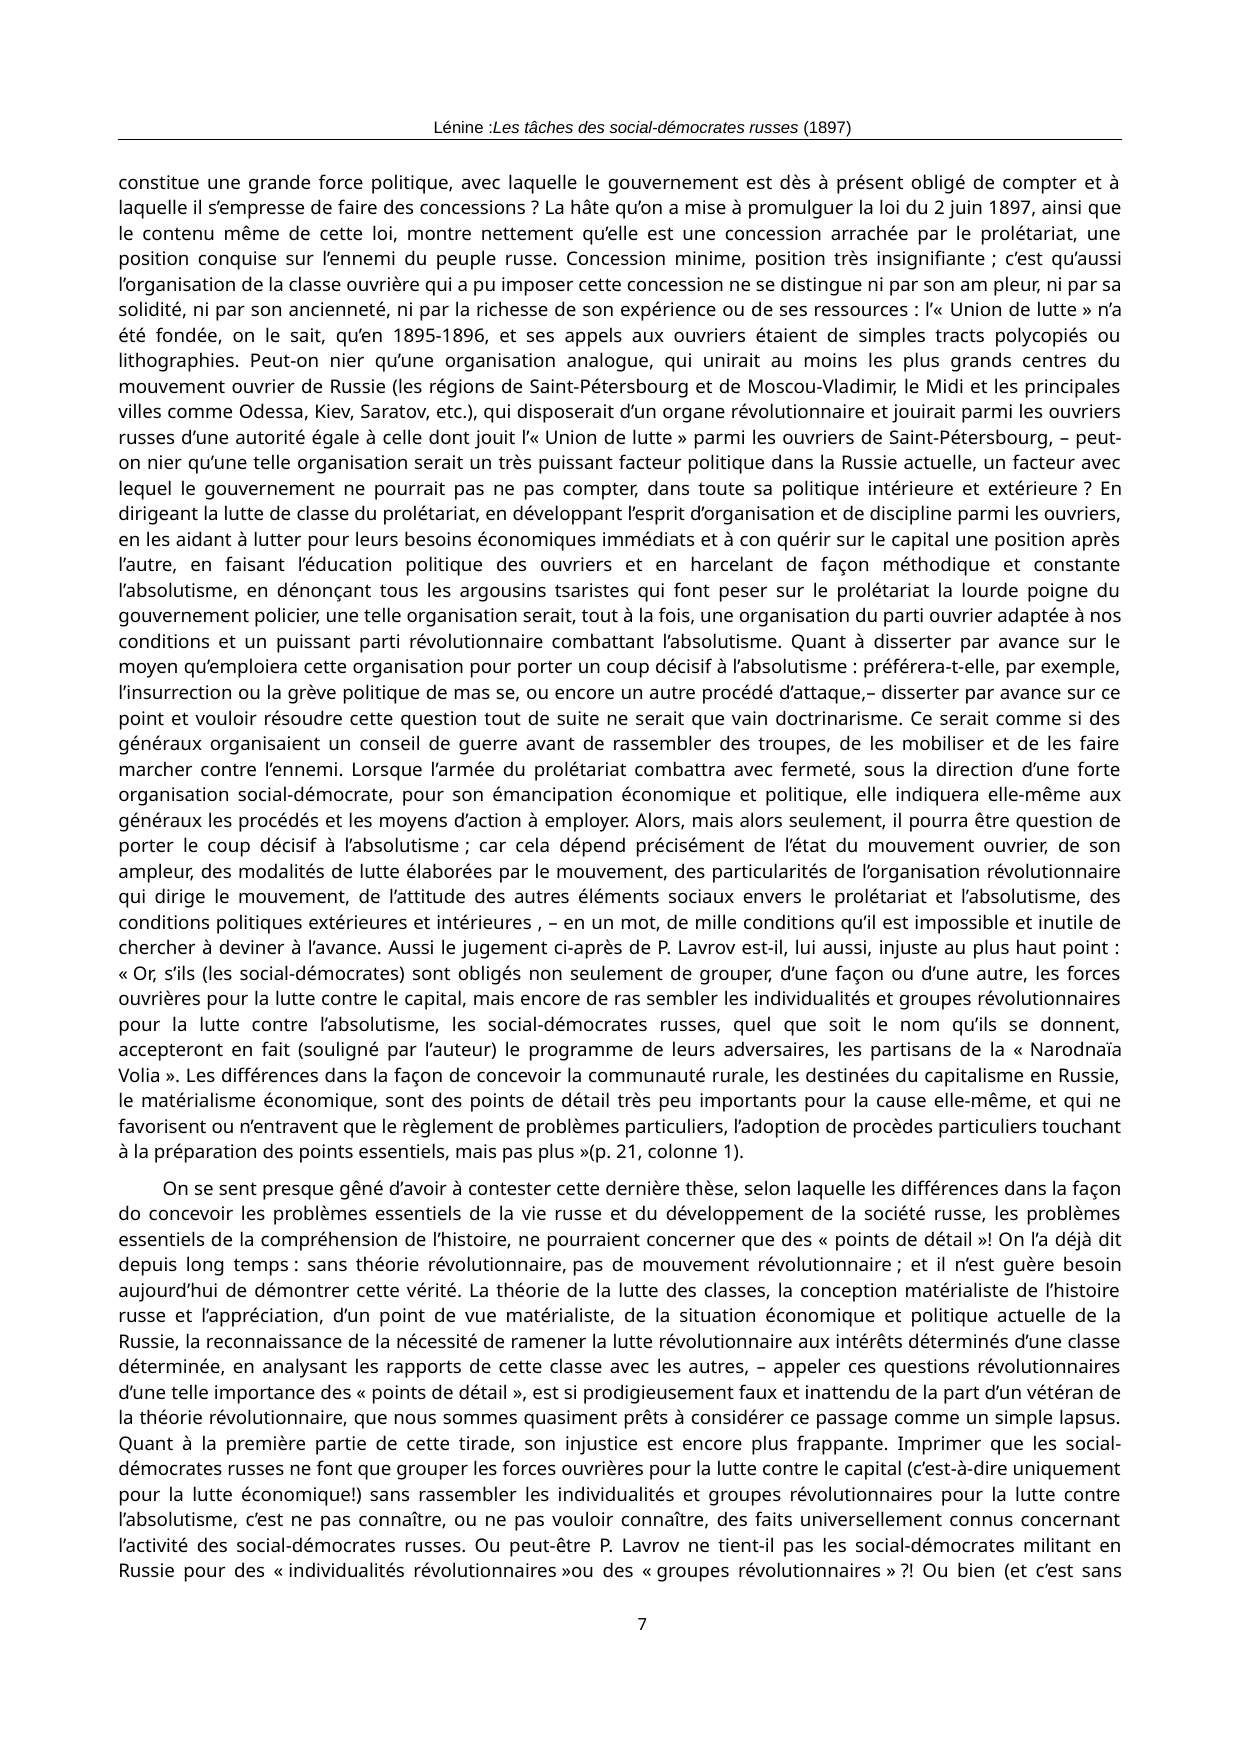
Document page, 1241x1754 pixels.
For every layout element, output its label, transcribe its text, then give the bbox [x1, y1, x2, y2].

text On se sent presque gêné d’avoir à contester cette dernière thèse, selon laquelle les différences dans la façon do concevoir les problèmes essentiels de la vie russe et du développement de la société russe, les problèmes essentiels de la compréhension de l’histoire, ne pourraient concerner que des « points de détail »! On l’a déjà dit depuis long temps : sans théorie révolutionnaire, pas de mouvement révolutionnaire ; et il n’est guère besoin aujourd’hui de démontrer cette vérité. La théorie de la lutte des classes, la conception matérialiste de l’histoire russe et l’appréciation, d’un point de vue matérialiste, de la situation économique et politique actuelle de la Russie, la reconnaissance de la nécessité de ramener la lutte révolutionnaire aux intérêts déterminés d’une classe déterminée, en analysant les rapports de cette classe avec les autres, – appeler ces questions révolutionnaires d’une telle importance des « points de détail », est si prodigieusement faux et inattendu de la part d’un vétéran de la théorie révolutionnaire, que nous sommes quasiment prêts à considérer ce passage comme un simple lapsus. Quant à la première partie de cette tirade, son injustice est encore plus frappante. Imprimer que les social-démocrates russes ne font que grouper les forces ouvrières pour la lutte contre le capital (c’est-à-dire uniquement pour la lutte économique!) sans rassembler les individualités et groupes révolutionnaires pour la lutte contre l’absolutisme, c’est ne pas connaître, ou ne pas vouloir connaître, des faits universellement connus concernant l’activité des social-démocrates russes. Ou peut-être P. Lavrov ne tient-il pas les social-démocrates militant en Russie pour des « individualités révolutionnaires »ou des « groupes révolutionnaires » ?! Ou bien (et c’est sans [118, 1175, 1122, 1583]
text constitue une grande force politique, avec laquelle le gouvernement est dès à présent obligé de compter et à laquelle il s’empresse de faire des concessions ? La hâte qu’on a mise à promulguer la loi du 2 juin 1897, ainsi que le contenu même de cette loi, montre nettement qu’elle est une concession arrachée par le prolétariat, une position conquise sur l’ennemi du peuple russe. Concession minime, position très insignifiante ; c’est qu’aussi l’organisation de la classe ouvrière qui a pu imposer cette concession ne se distingue ni par son am pleur, ni par sa solidité, ni par son ancienneté, ni par la richesse de son expérience ou de ses ressources : l’« Union de lutte » n’a été fondée, on le sait, qu’en 1895-1896, et ses appels aux ouvriers étaient de simples tracts polycopiés ou lithographies. Peut-on nier qu’une organisation analogue, qui unirait au moins les plus grands centres du mouvement ouvrier de Russie (les régions de Saint-Pétersbourg et de Moscou-Vladimir, le Midi et les principales villes comme Odessa, Kiev, Saratov, etc.), qui disposerait d’un organe révolutionnaire et jouirait parmi les ouvriers russes d’une autorité égale à celle dont jouit l’« Union de lutte » parmi les ouvriers de Saint-Pétersbourg, – peut-on nier qu’une telle organisation serait un très puissant facteur politique dans la Russie actuelle, un facteur avec lequel le gouvernement ne pourrait pas ne pas compter, dans toute sa politique intérieure et extérieure ? En dirigeant la lutte de classe du prolétariat, en développant l’esprit d’organisation et de discipline parmi les ouvriers, en les aidant à lutter pour leurs besoins économiques immédiats et à con quérir sur le capital une position après l’autre, en faisant l’éducation politique des ouvriers et en harcelant de façon méthodique et constante l’absolutisme, en dénonçant tous les argousins tsaristes qui font peser sur le prolétariat la lourde poigne du gouvernement policier, une telle organisation serait, tout à la fois, une organisation du parti ouvrier adaptée à nos conditions et un puissant parti révolutionnaire combattant l’absolutisme. Quant à disserter par avance sur le moyen qu’emploiera cette organisation pour porter un coup décisif à l’absolutisme : préférera-t-elle, par exemple, l’insurrection ou la grève politique de mas se, ou encore un autre procédé d’attaque,– disserter par avance sur ce point et vouloir résoudre cette question tout de suite ne serait que vain doctrinarisme. Ce serait comme si des généraux organisaient un conseil de guerre avant de rassembler des troupes, de les mobiliser et de les faire marcher contre l’ennemi. Lorsque l’armée du prolétariat combattra avec fermeté, sous la direction d’une forte organisation social-démocrate, pour son émancipation économique et politique, elle indiquera elle-même aux généraux les procédés et les moyens d’action à employer. Alors, mais alors seulement, il pourra être question de porter le coup décisif à l’absolutisme ; car cela dépend précisément de l’état du mouvement ouvrier, de son ampleur, des modalités de lutte élaborées par le mouvement, des particularités de l’organisation révolutionnaire qui dirige le mouvement, de l’attitude des autres éléments sociaux envers le prolétariat et l’absolutisme, des conditions politiques extérieures et intérieures , – en un mot, de mille conditions qu’il est impossible et inutile de chercher à deviner à l’avance. Aussi le jugement ci-après de P. Lavrov est-il, lui aussi, injuste au plus haut point : « Or, s’ils (les social-démocrates) sont obligés non seulement de grouper, d’une façon ou d’une autre, les forces ouvrières pour la lutte contre le capital, mais encore de ras sembler les individualités et groupes révolutionnaires pour la lutte contre l’absolutisme, les social-démocrates russes, quel que soit le nom qu’ils se donnent, accepteront en fait (souligné par l’auteur) le programme de leurs adversaires, les partisans de la « Narodnaïa Volia ». Les différences dans la façon de concevoir la communauté rurale, les destinées du capitalisme en Russie, le matérialisme économique, sont des points de détail très peu importants pour la cause elle-même, et qui ne favorisent ou n’entravent que le règlement de problèmes particuliers, l’adoption de procèdes particuliers touchant à la préparation des points essentiels, mais pas plus »(p. 21, colonne 1). [118, 169, 1122, 1164]
